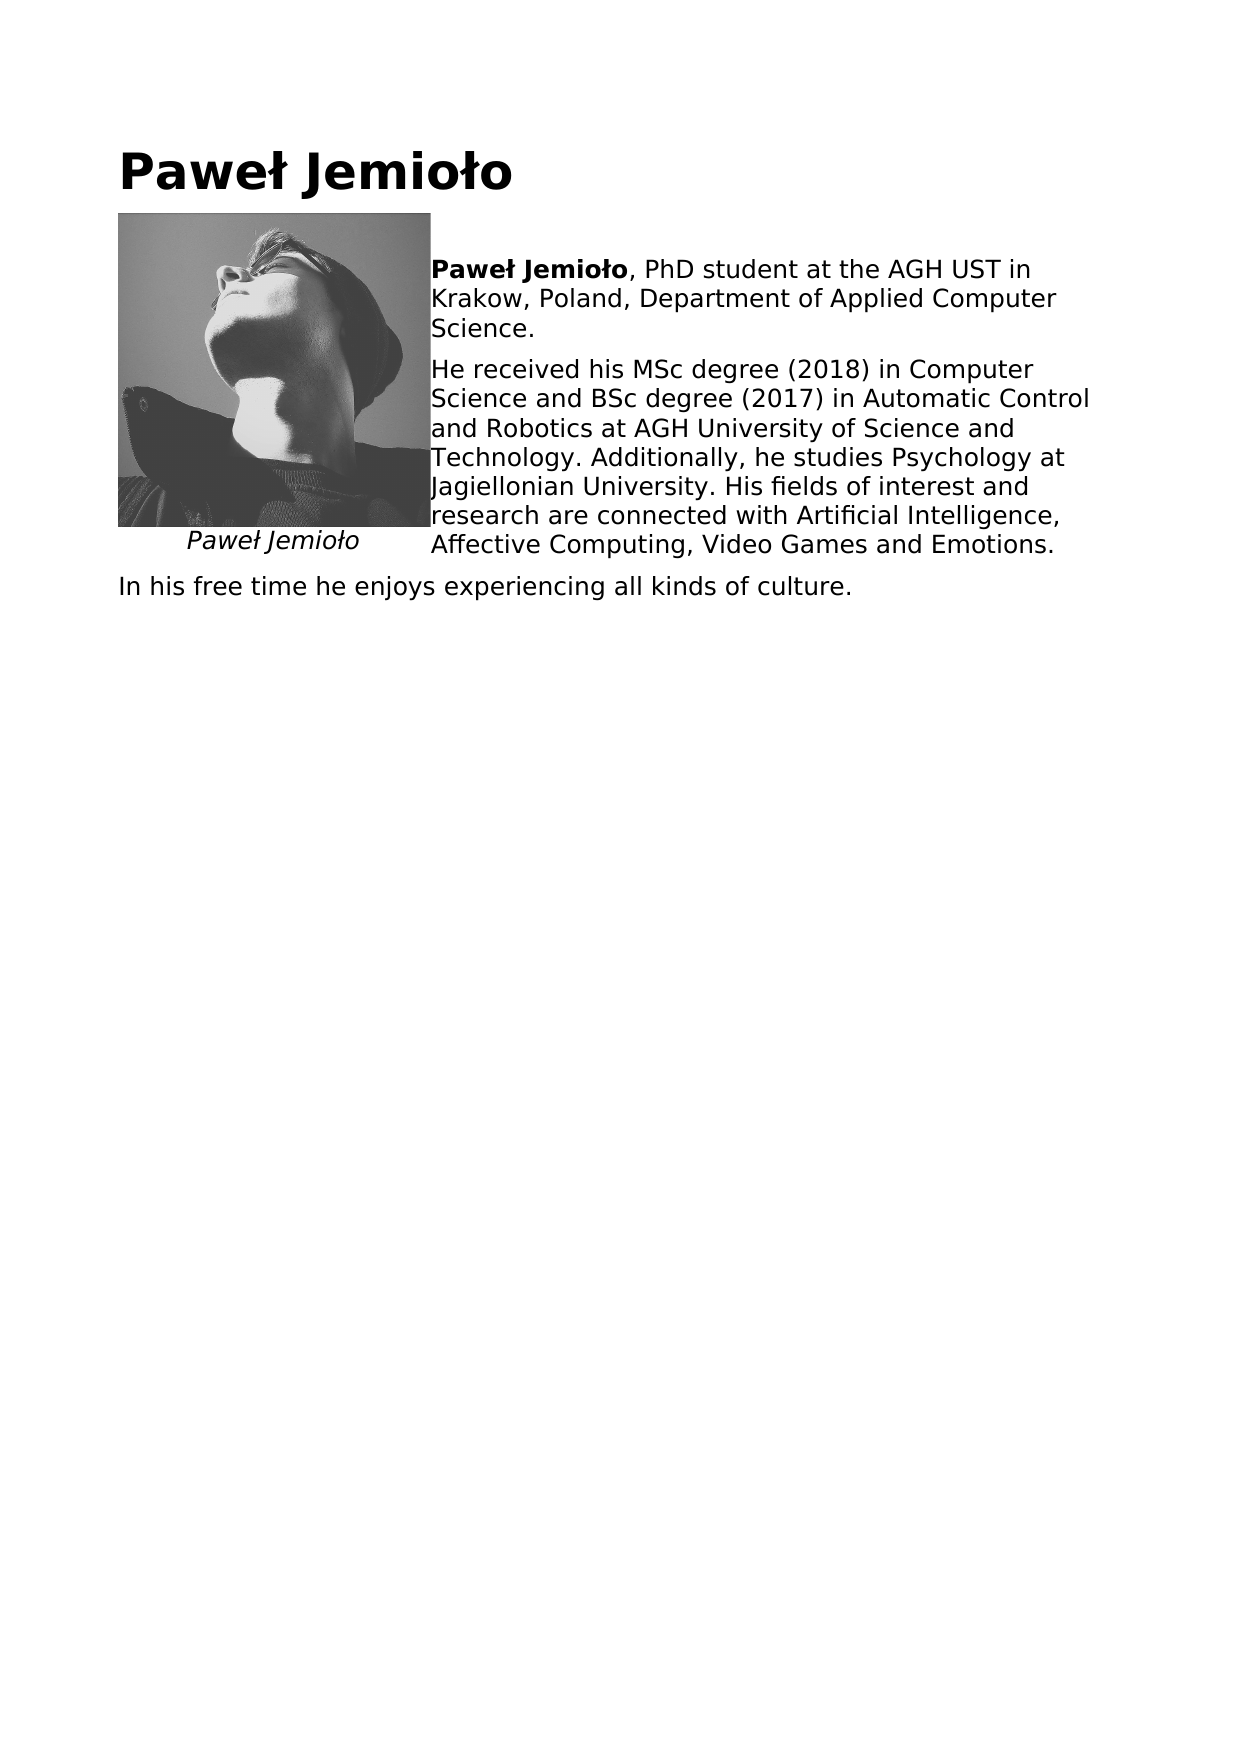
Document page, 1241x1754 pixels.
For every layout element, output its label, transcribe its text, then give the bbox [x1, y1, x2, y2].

text In his free time he enjoys experiencing all kinds of culture. [118, 572, 1122, 601]
subtitle Paweł Jemioło [118, 143, 1122, 201]
text Paweł Jemioło, PhD student at the AGH UST in Krakow, Poland, Department of Applied Computer Science. [431, 256, 1122, 343]
text Paweł Jemioło [118, 527, 431, 556]
text He received his MSc degree (2018) in Computer Science and BSc degree (2017) in Automatic Control and Robotics at AGH University of Science and Technology. Additionally, he studies Psychology at Jagiellonian University. His fields of interest and research are connected with Artificial Intelligence, Affective Computing, Video Games and Emotions. [118, 356, 1122, 560]
picture [118, 213, 431, 527]
